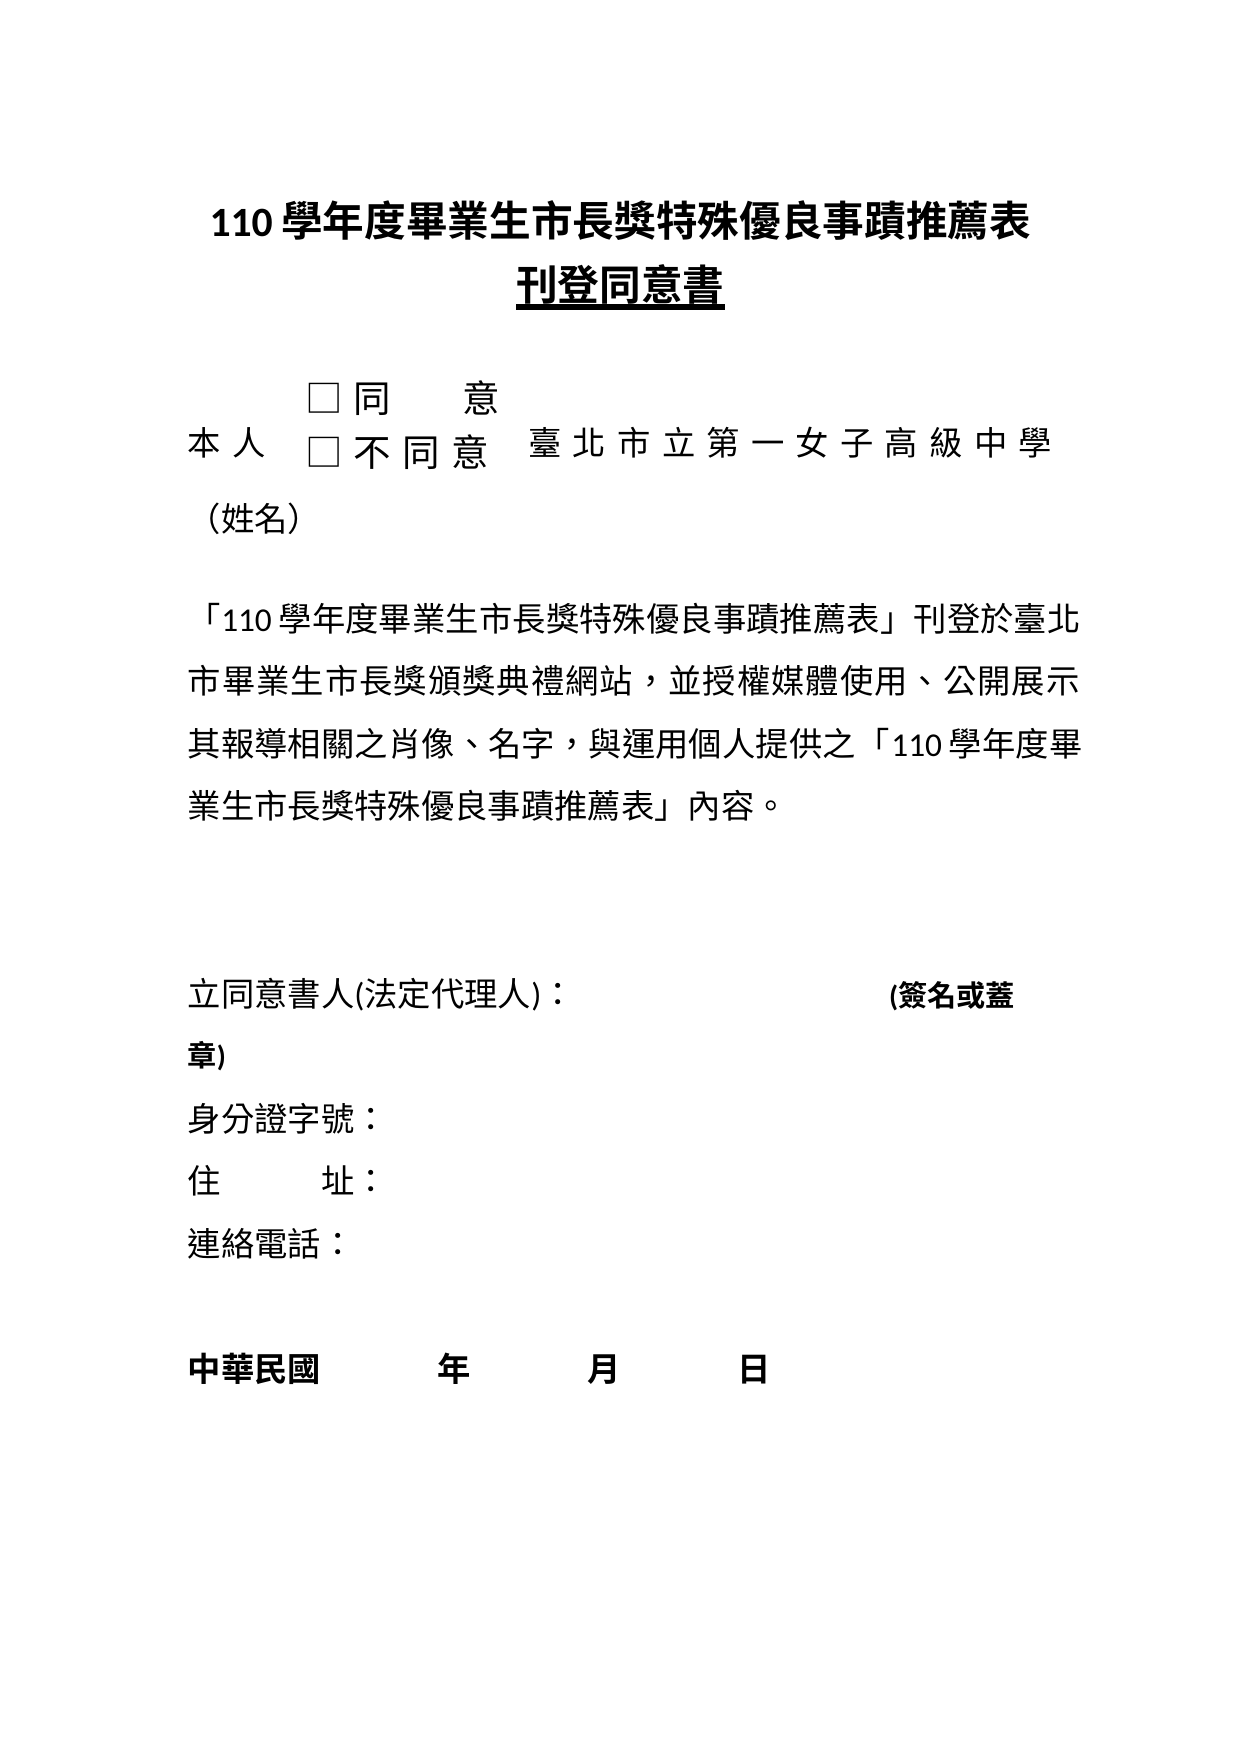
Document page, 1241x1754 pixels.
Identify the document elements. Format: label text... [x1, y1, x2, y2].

text 立同意書人(法定代理人)： (簽名或蓋章) [187, 950, 1053, 1075]
text 本人 □同 意□不同意 臺北市立第一女子高級中學 （姓名） [187, 350, 1053, 537]
text 身分證字號： [187, 1075, 1053, 1137]
text 110學年度畢業生市長獎特殊優良事蹟推薦表 [187, 177, 1053, 239]
text 「110學年度畢業生市長獎特殊優良事蹟推薦表」刊登於臺北市畢業生市長獎頒獎典禮網站，並授權媒體使用、公開展示其報導相關之肖像、名字，與運用個人提供之「110學年度畢業生市長獎特殊優良事蹟推薦表」內容。 [187, 575, 1082, 825]
text 刊登同意書 [187, 252, 1053, 312]
text 連絡電話： [187, 1200, 1053, 1262]
text 住 址： [187, 1137, 1053, 1200]
text 中華民國 年 月 日 [187, 1325, 1053, 1387]
